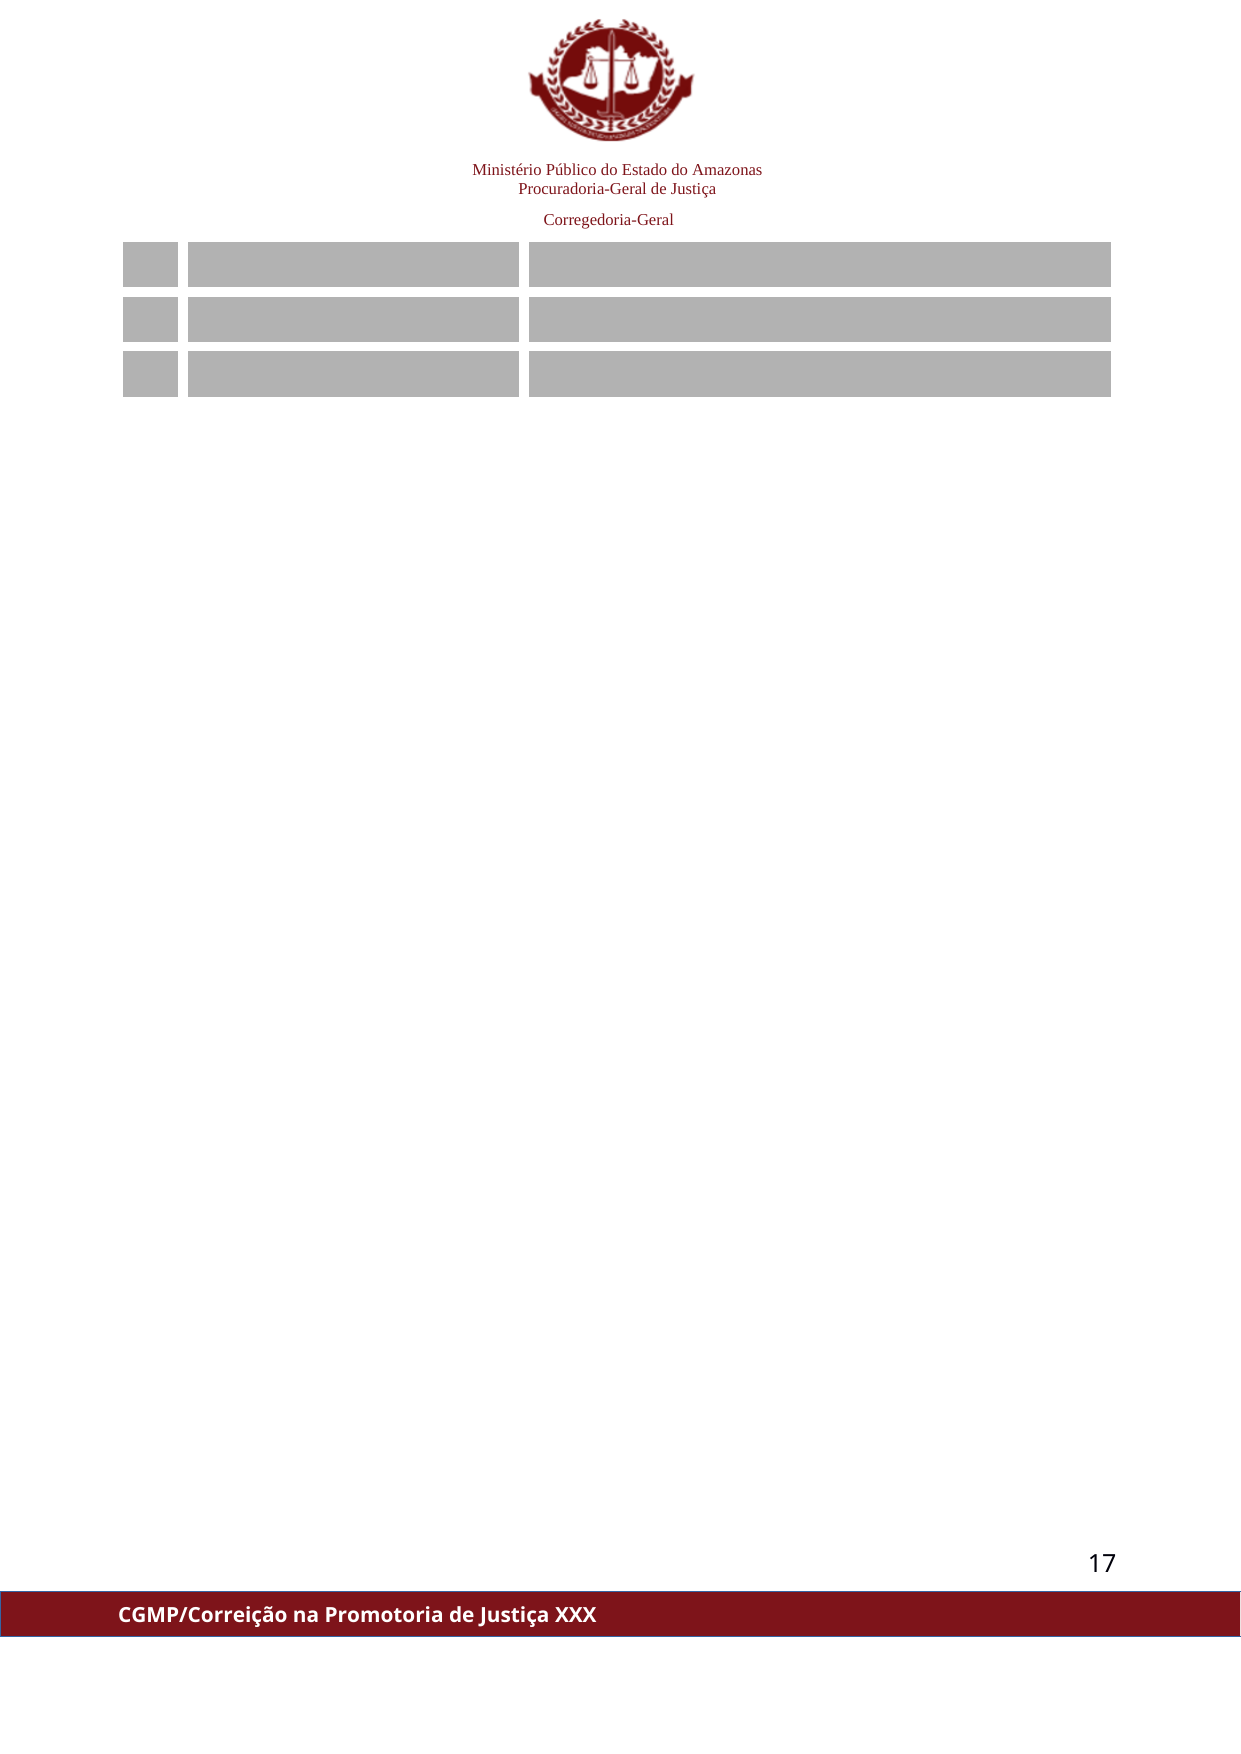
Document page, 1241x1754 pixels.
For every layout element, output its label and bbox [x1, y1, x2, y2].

table_cell [123, 297, 178, 342]
table_cell [188, 351, 519, 397]
table_cell [529, 351, 1111, 397]
table_cell [529, 297, 1111, 342]
table_cell [188, 242, 519, 287]
table_cell [188, 297, 519, 342]
table_cell [123, 351, 178, 397]
table_cell [123, 242, 178, 287]
picture [518, 17, 705, 145]
table_cell [529, 242, 1111, 287]
